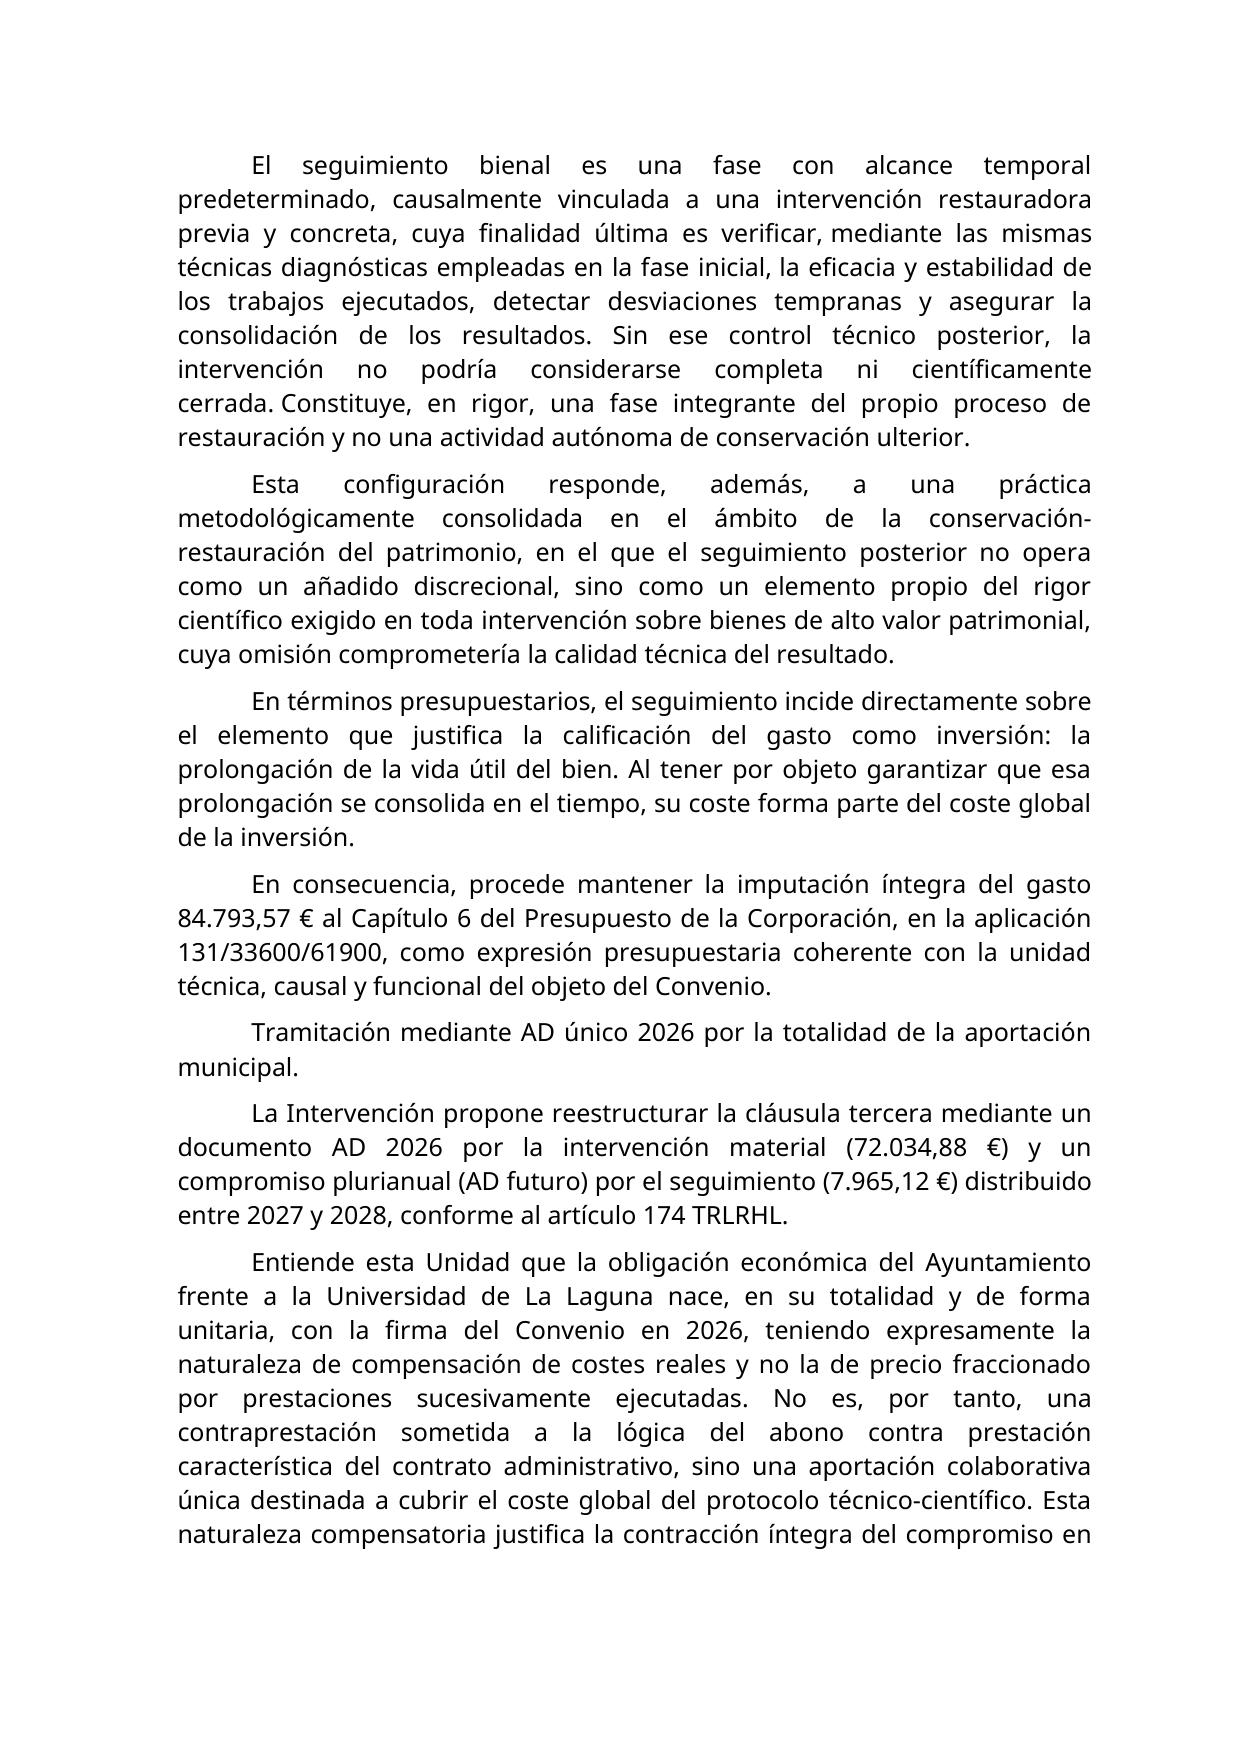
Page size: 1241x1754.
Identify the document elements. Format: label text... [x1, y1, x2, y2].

text En consecuencia, procede mantener la imputación íntegra del gasto 84.793,57 € al Capítulo 6 del Presupuesto de la Corporación, en la aplicación 131/33600/61900, como expresión presupuestaria coherente con la unidad técnica, causal y funcional del objeto del Convenio. [177, 866, 1093, 1003]
text El seguimiento bienal es una fase con alcance temporal predeterminado, causalmente vinculada a una intervención restauradora previa y concreta, cuya finalidad última es verificar, mediante las mismas técnicas diagnósticas empleadas en la fase inicial, la eficacia y estabilidad de los trabajos ejecutados, detectar desviaciones tempranas y asegurar la consolidación de los resultados. Sin ese control técnico posterior, la intervención no podría considerarse completa ni científicamente cerrada. Constituye, en rigor, una fase integrante del propio proceso de restauración y no una actividad autónoma de conservación ulterior. [177, 148, 1093, 454]
text En términos presupuestarios, el seguimiento incide directamente sobre el elemento que justifica la calificación del gasto como inversión: la prolongación de la vida útil del bien. Al tener por objeto garantizar que esa prolongación se consolida en el tiempo, su coste forma parte del coste global de la inversión. [177, 683, 1093, 854]
text Tramitación mediante AD único 2026 por la totalidad de la aportación municipal. [177, 1015, 1093, 1083]
text Esta configuración responde, además, a una práctica metodológicamente consolidada en el ámbito de la conservación-restauración del patrimonio, en el que el seguimiento posterior no opera como un añadido discrecional, sino como un elemento propio del rigor científico exigido en toda intervención sobre bienes de alto valor patrimonial, cuya omisión comprometería la calidad técnica del resultado. [177, 467, 1093, 671]
text La Intervención propone reestructurar la cláusula tercera mediante un documento AD 2026 por la intervención material (72.034,88 €) y un compromiso plurianual (AD futuro) por el seguimiento (7.965,12 €) distribuido entre 2027 y 2028, conforme al artículo 174 TRLRHL. [177, 1096, 1093, 1232]
text Entiende esta Unidad que la obligación económica del Ayuntamiento frente a la Universidad de La Laguna nace, en su totalidad y de forma unitaria, con la firma del Convenio en 2026, teniendo expresamente la naturaleza de compensación de costes reales y no la de precio fraccionado por prestaciones sucesivamente ejecutadas. No es, por tanto, una contraprestación sometida a la lógica del abono contra prestación característica del contrato administrativo, sino una aportación colaborativa única destinada a cubrir el coste global del protocolo técnico-científico. Esta naturaleza compensatoria justifica la contracción íntegra del compromiso en [177, 1244, 1093, 1551]
